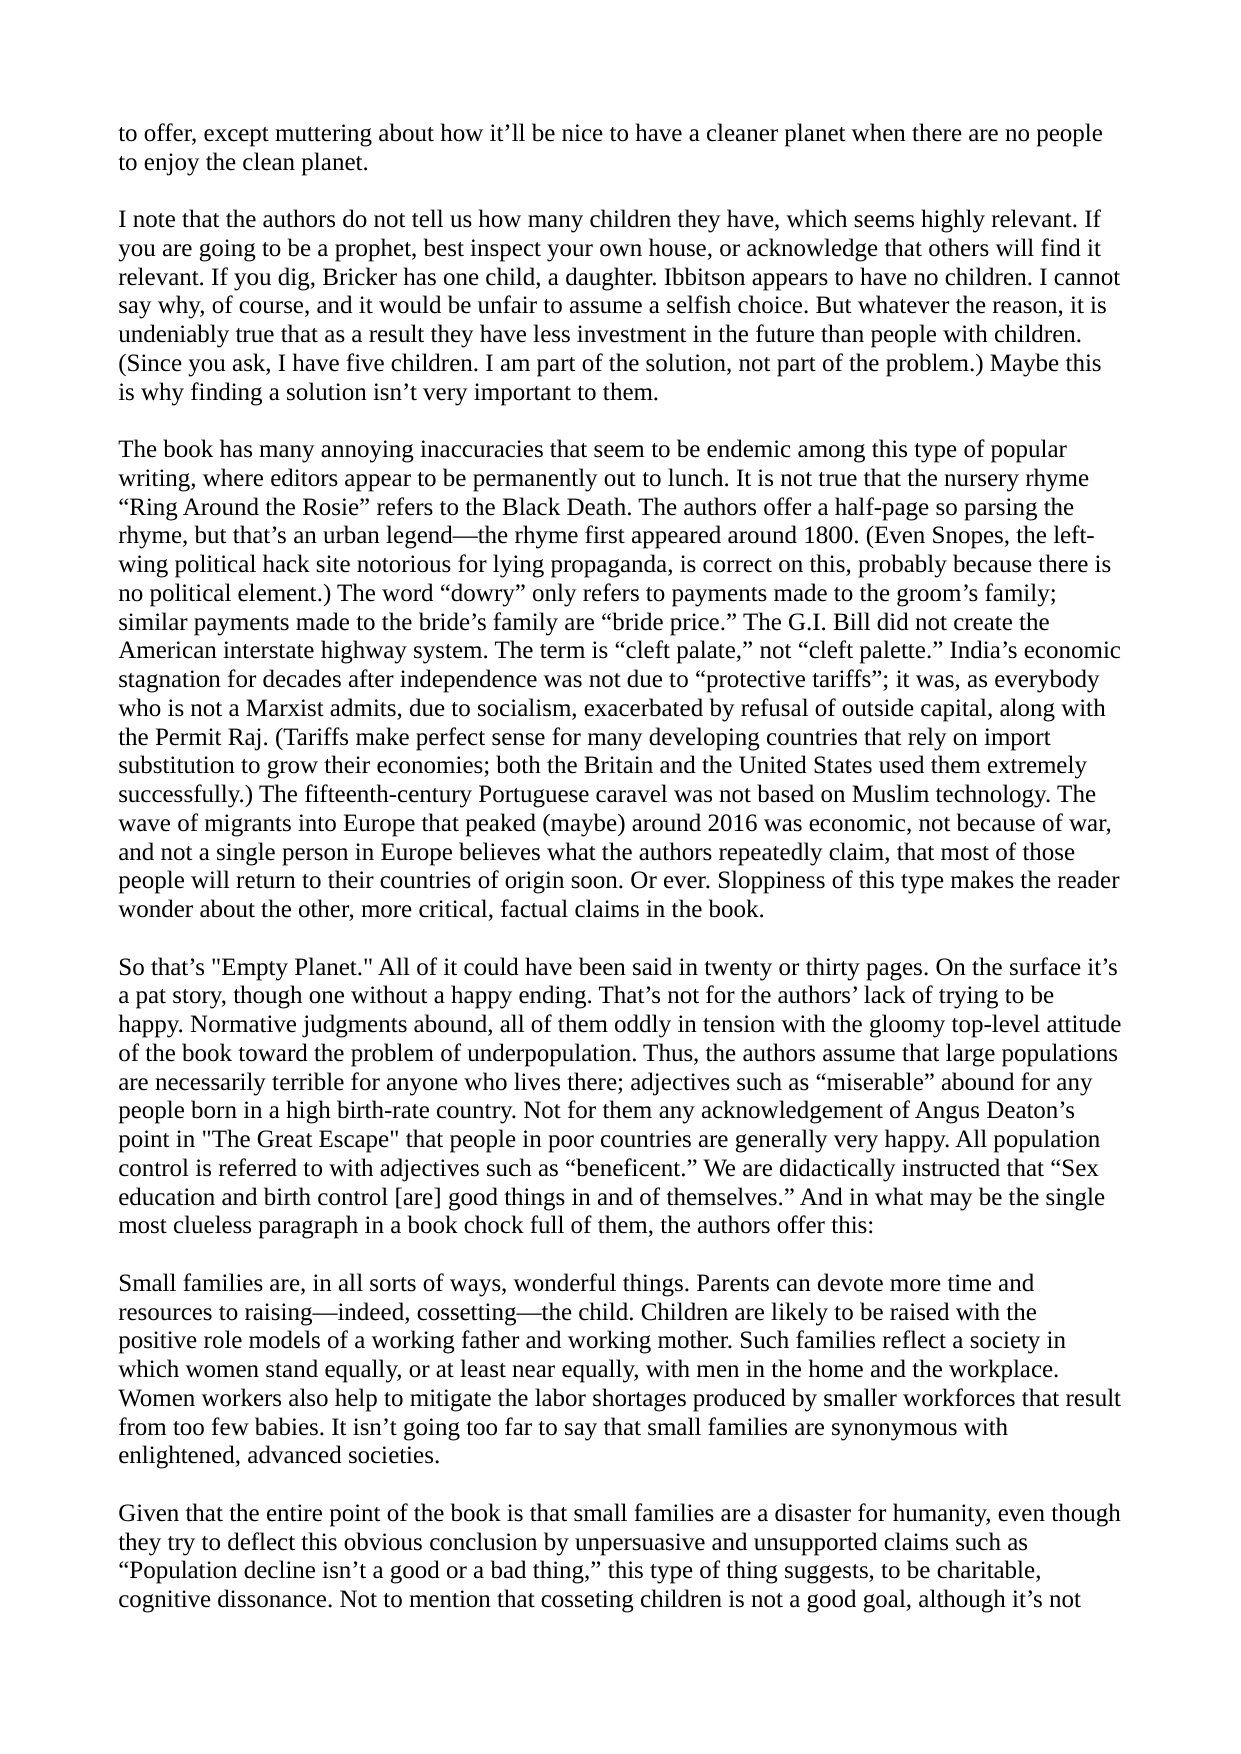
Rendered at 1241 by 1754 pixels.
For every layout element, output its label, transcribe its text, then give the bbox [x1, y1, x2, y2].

text to offer, except muttering about how it’ll be nice to have a cleaner planet when there are no people to enjoy the clean planet. I note that the authors do not tell us how many children they have, which seems highly relevant. If you are going to be a prophet, best inspect your own house, or acknowledge that others will find it relevant. If you dig, Bricker has one child, a daughter. Ibbitson appears to have no children. I cannot say why, of course, and it would be unfair to assume a selfish choice. But whatever the reason, it is undeniably true that as a result they have less investment in the future than people with children. (Since you ask, I have five children. I am part of the solution, not part of the problem.) Maybe this is why finding a solution isn’t very important to them. The book has many annoying inaccuracies that seem to be endemic among this type of popular writing, where editors appear to be permanently out to lunch. It is not true that the nursery rhyme “Ring Around the Rosie” refers to the Black Death. The authors offer a half-page so parsing the rhyme, but that’s an urban legend—the rhyme first appeared around 1800. (Even Snopes, the left-wing political hack site notorious for lying propaganda, is correct on this, probably because there is no political element.) The word “dowry” only refers to payments made to the groom’s family; similar payments made to the bride’s family are “bride price.” The G.I. Bill did not create the American interstate highway system. The term is “cleft palate,” not “cleft palette.” India’s economic stagnation for decades after independence was not due to “protective tariffs”; it was, as everybody who is not a Marxist admits, due to socialism, exacerbated by refusal of outside capital, along with the Permit Raj. (Tariffs make perfect sense for many developing countries that rely on import substitution to grow their economies; both the Britain and the United States used them extremely successfully.) The fifteenth-century Portuguese caravel was not based on Muslim technology. The wave of migrants into Europe that peaked (maybe) around 2016 was economic, not because of war, and not a single person in Europe believes what the authors repeatedly claim, that most of those people will return to their countries of origin soon. Or ever. Sloppiness of this type makes the reader wonder about the other, more critical, factual claims in the book. So that’s "Empty Planet." All of it could have been said in twenty or thirty pages. On the surface it’s a pat story, though one without a happy ending. That’s not for the authors’ lack of trying to be happy. Normative judgments abound, all of them oddly in tension with the gloomy top-level attitude of the book toward the problem of underpopulation. Thus, the authors assume that large populations are necessarily terrible for anyone who lives there; adjectives such as “miserable” abound for any people born in a high birth-rate country. Not for them any acknowledgement of Angus Deaton’s point in "The Great Escape" that people in poor countries are generally very happy. All population control is referred to with adjectives such as “beneficent.” We are didactically instructed that “Sex education and birth control [are] good things in and of themselves.” And in what may be the single most clueless paragraph in a book chock full of them, the authors offer this: Small families are, in all sorts of ways, wonderful things. Parents can devote more time and resources to raising—indeed, cossetting—the child. Children are likely to be raised with the positive role models of a working father and working mother. Such families reflect a society in which women stand equally, or at least near equally, with men in the home and the workplace. Women workers also help to mitigate the labor shortages produced by smaller workforces that result from too few babies. It isn’t going too far to say that small families are synonymous with enlightened, advanced societies. Given that the entire point of the book is that small families are a disaster for humanity, even though they try to deflect this obvious conclusion by unpersuasive and unsupported claims such as “Population decline isn’t a good or a bad thing,” this type of thing suggests, to be charitable, cognitive dissonance. Not to mention that cosseting children is not a good goal, although it’s not [118, 118, 1122, 1613]
